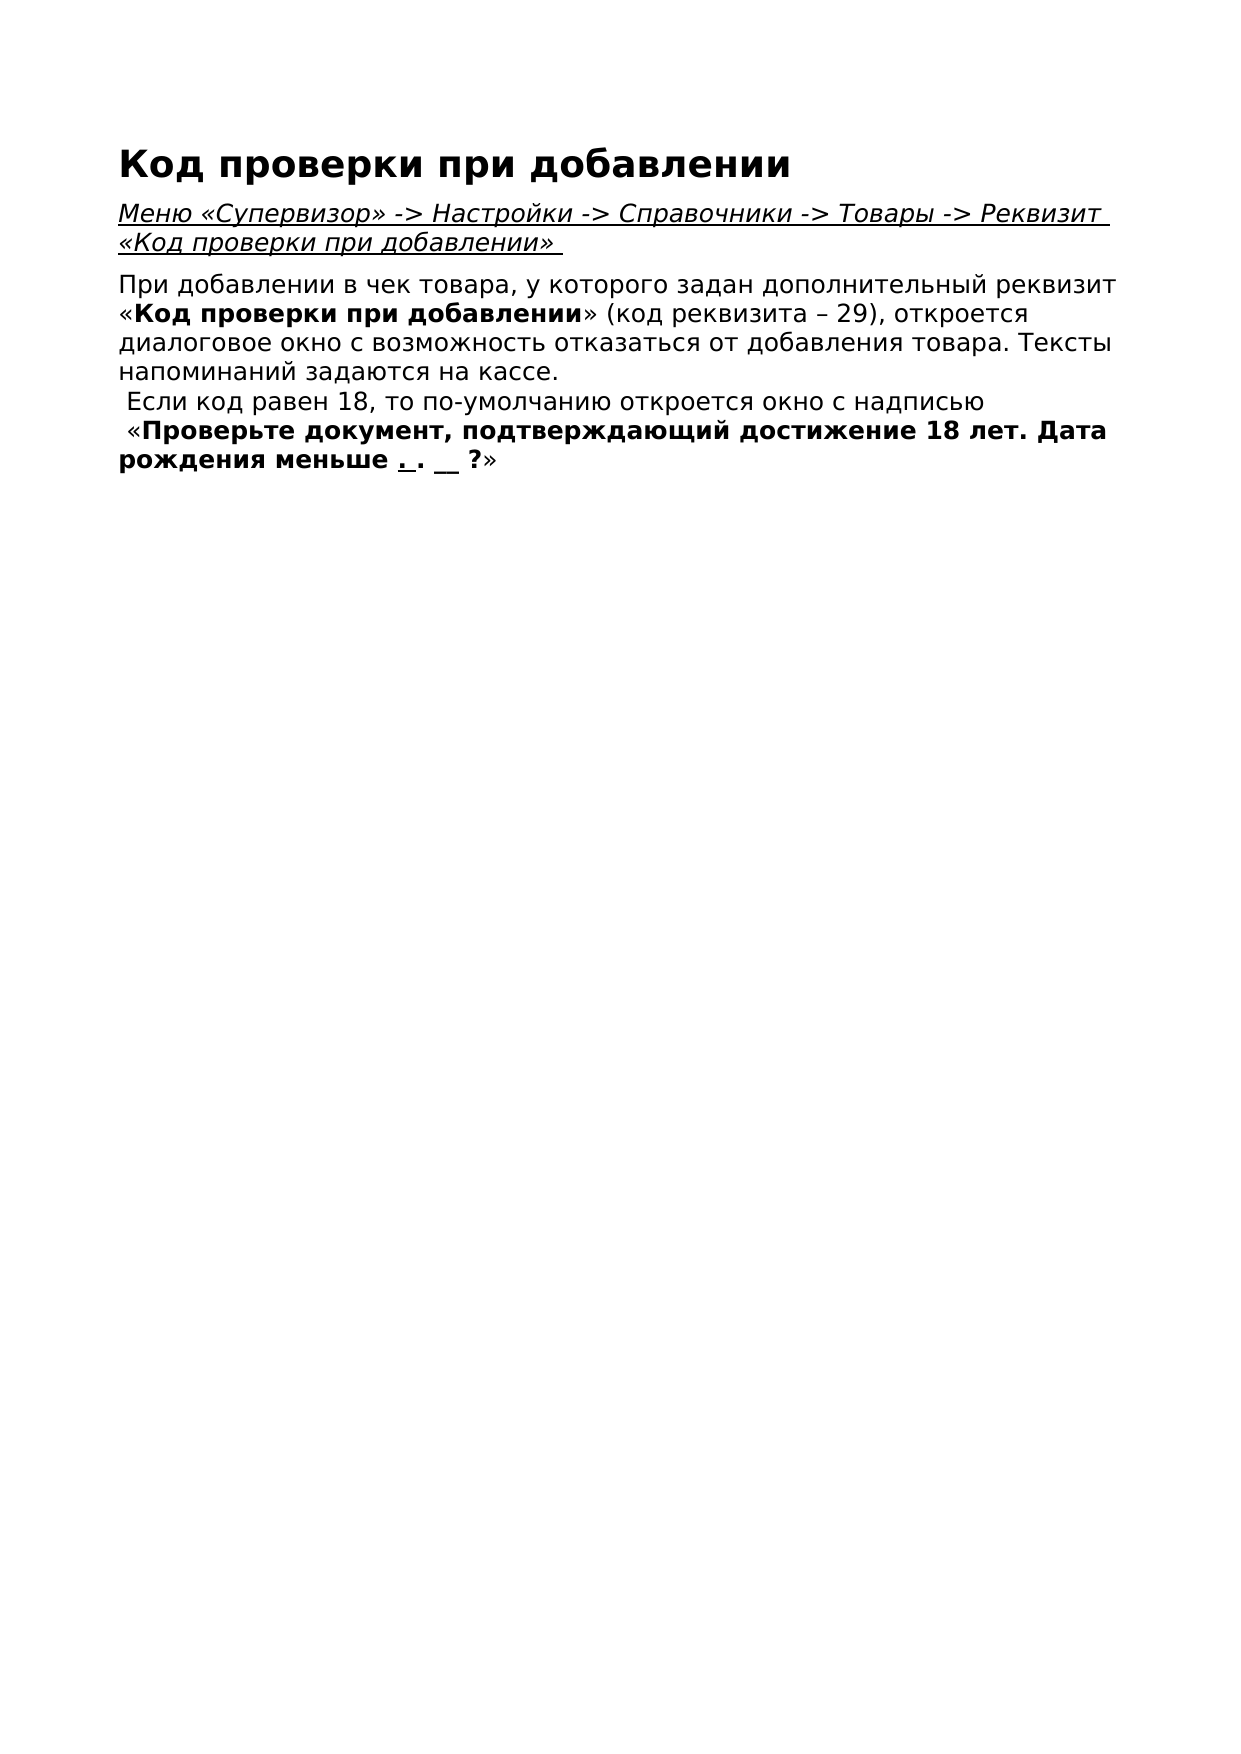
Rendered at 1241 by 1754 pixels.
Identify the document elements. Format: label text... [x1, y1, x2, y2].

text Меню «Супервизор» -> Настройки -> Справочники -> Товары -> Реквизит «Код проверки при добавлении» [118, 199, 1122, 258]
subtitle Код проверки при добавлении [118, 143, 1122, 187]
text При добавлении в чек товара, у которого задан дополнительный реквизит «Код проверки при добавлении» (код реквизита – 29), откроется диалоговое окно с возможность отказаться от добавления товара. Тексты напоминаний задаются на кассе. Если код равен 18, то по-умолчанию откроется окно с надписью «Проверьте документ, подтверждающий достижение 18 лет. Дата рождения меньше . . __ ?» [118, 270, 1122, 474]
